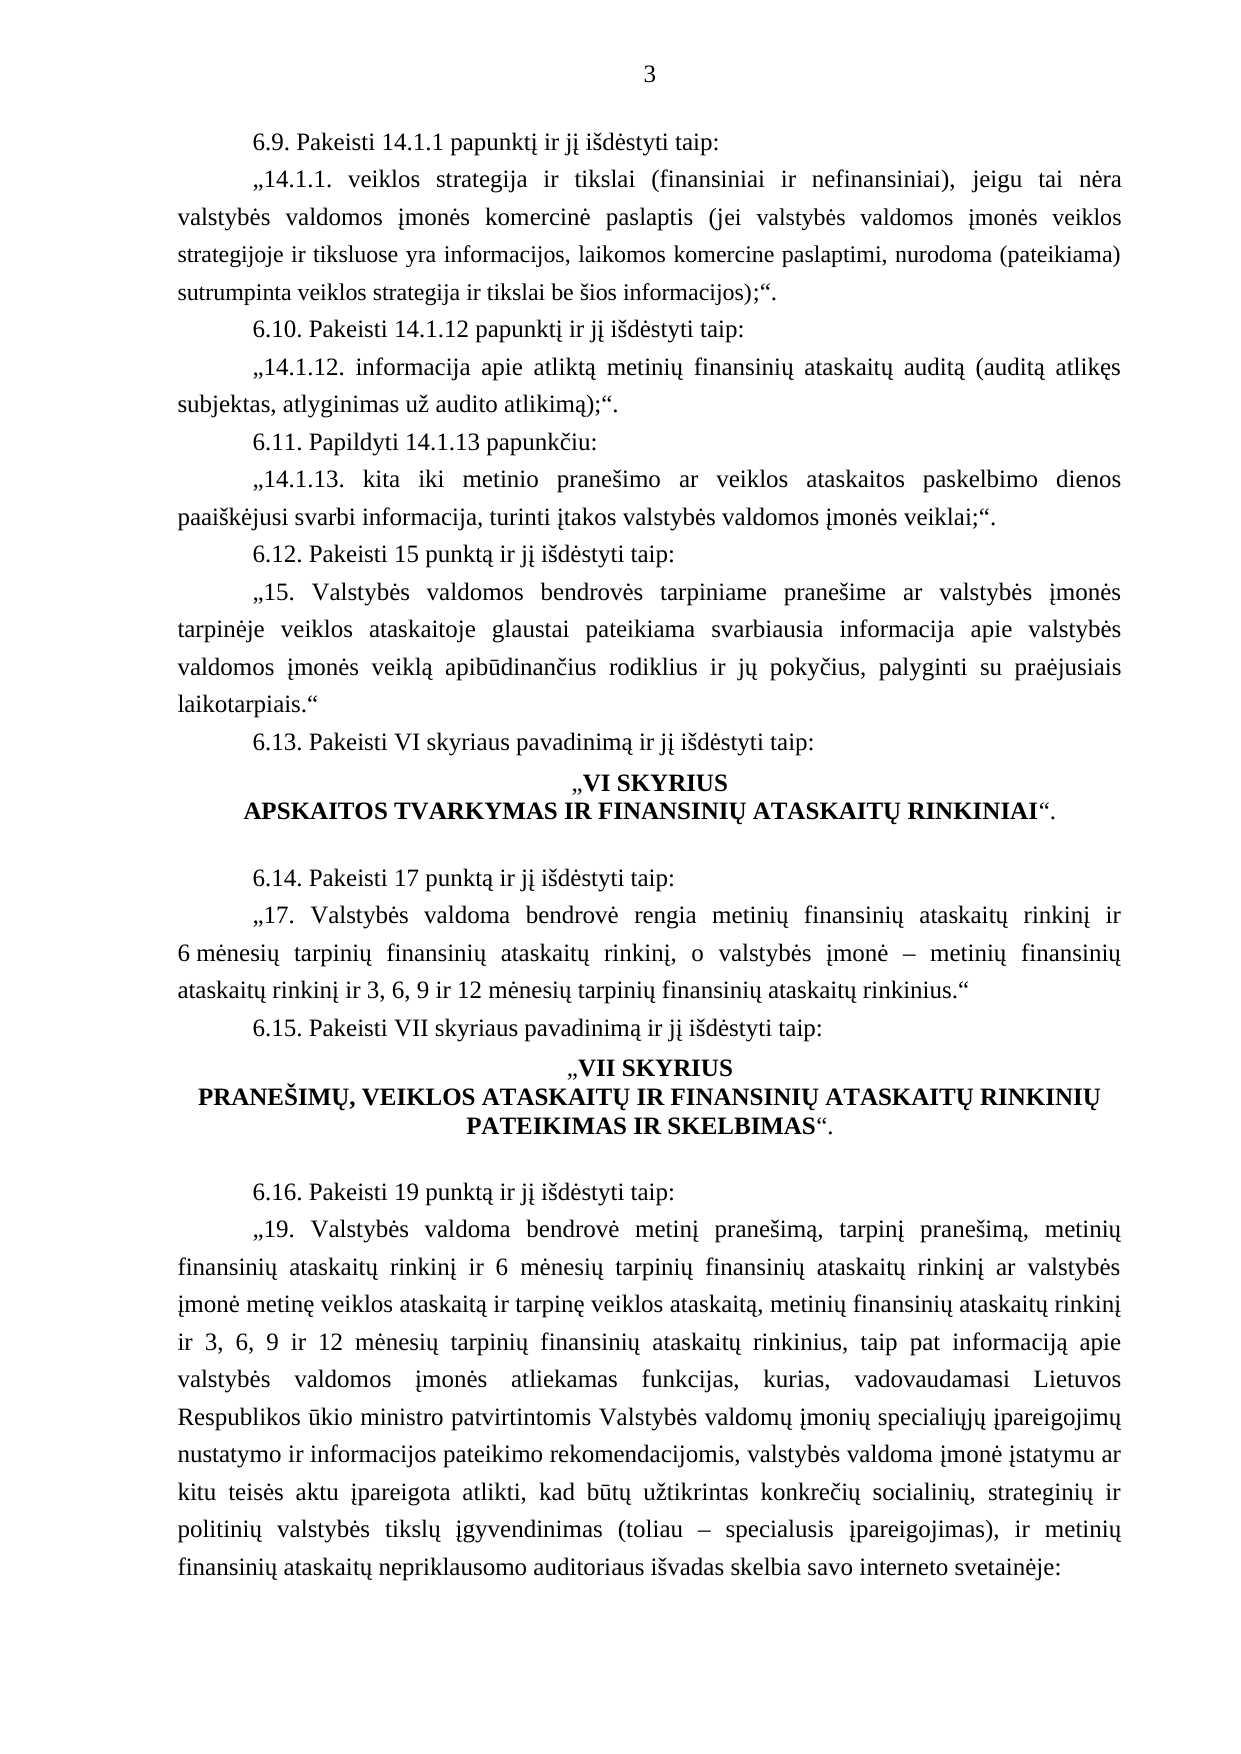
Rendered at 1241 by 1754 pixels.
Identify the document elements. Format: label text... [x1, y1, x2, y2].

text „14.1.12. informacija apie atliktą metinių finansinių ataskaitų auditą (auditą atlikęs subjektas, atlyginimas už audito atlikimą);“. [177, 343, 1122, 418]
text „14.1.1. veiklos strategija ir tikslai (finansiniai ir nefinansiniai), jeigu tai nėra valstybės valdomos įmonės komercinė paslaptis (jei valstybės valdomos įmonės veiklos strategijoje ir tiksluose yra informacijos, laikomos komercine paslaptimi, nurodoma (pateikiama) sutrumpinta veiklos strategija ir tikslai be šios informacijos);“. [177, 156, 1122, 306]
text „17. Valstybės valdoma bendrovė rengia metinių finansinių ataskaitų rinkinį ir 6 mėnesių tarpinių finansinių ataskaitų rinkinį, o valstybės įmonė – metinių finansinių ataskaitų rinkinį ir 3, 6, 9 ir 12 mėnesių tarpinių finansinių ataskaitų rinkinius.“ [177, 891, 1122, 1004]
text APSKAITOS TVARKYMAS IR FINANSINIŲ ATASKAITŲ RINKINIAI“. [177, 796, 1122, 825]
text 6.13. Pakeisti VI skyriaus pavadinimą ir jį išdėstyti taip: [177, 718, 1122, 756]
text „VII SKYRIUS [177, 1053, 1122, 1082]
text 6.10. Pakeisti 14.1.12 papunktį ir jį išdėstyti taip: [177, 306, 1122, 343]
text „19. Valstybės valdoma bendrovė metinį pranešimą, tarpinį pranešimą, metinių finansinių ataskaitų rinkinį ir 6 mėnesių tarpinių finansinių ataskaitų rinkinį ar valstybės įmonė metinę veiklos ataskaitą ir tarpinę veiklos ataskaitą, metinių finansinių ataskaitų rinkinį ir 3, 6, 9 ir 12 mėnesių tarpinių finansinių ataskaitų rinkinius, taip pat informaciją apie valstybės valdomos įmonės atliekamas funkcijas, kurias, vadovaudamasi Lietuvos Respublikos ūkio ministro patvirtintomis Valstybės valdomų įmonių specialiųjų įpareigojimų nustatymo ir informacijos pateikimo rekomendacijomis, valstybės valdoma įmonė įstatymu ar kitu teisės aktu įpareigota atlikti, kad būtų užtikrintas konkrečių socialinių, strateginių ir politinių valstybės tikslų įgyvendinimas (toliau – specialusis įpareigojimas), ir metinių finansinių ataskaitų nepriklausomo auditoriaus išvadas skelbia savo interneto svetainėje: [177, 1206, 1122, 1581]
text 6.15. Pakeisti VII skyriaus pavadinimą ir jį išdėstyti taip: [177, 1004, 1122, 1041]
text 6.9. Pakeisti 14.1.1 papunktį ir jį išdėstyti taip: [177, 118, 1122, 156]
text „14.1.13. kita iki metinio pranešimo ar veiklos ataskaitos paskelbimo dienos paaiškėjusi svarbi informacija, turinti įtakos valstybės valdomos įmonės veiklai;“. [177, 456, 1122, 531]
text 6.16. Pakeisti 19 punktą ir jį išdėstyti taip: [177, 1168, 1122, 1206]
text 6.12. Pakeisti 15 punktą ir jį išdėstyti taip: [177, 531, 1122, 568]
text „15. Valstybės valdomos bendrovės tarpiniame pranešime ar valstybės įmonės tarpinėje veiklos ataskaitoje glaustai pateikiama svarbiausia informacija apie valstybės valdomos įmonės veiklą apibūdinančius rodiklius ir jų pokyčius, palyginti su praėjusiais laikotarpiais.“ [177, 568, 1122, 718]
text 6.14. Pakeisti 17 punktą ir jį išdėstyti taip: [177, 854, 1122, 891]
text PRANEŠIMŲ, VEIKLOS ATASKAITŲ IR FINANSINIŲ ATASKAITŲ RINKINIŲ PATEIKIMAS IR SKELBIMAS“. [177, 1082, 1122, 1139]
text „VI SKYRIUS [177, 768, 1122, 796]
text 6.11. Papildyti 14.1.13 papunkčiu: [177, 418, 1122, 456]
